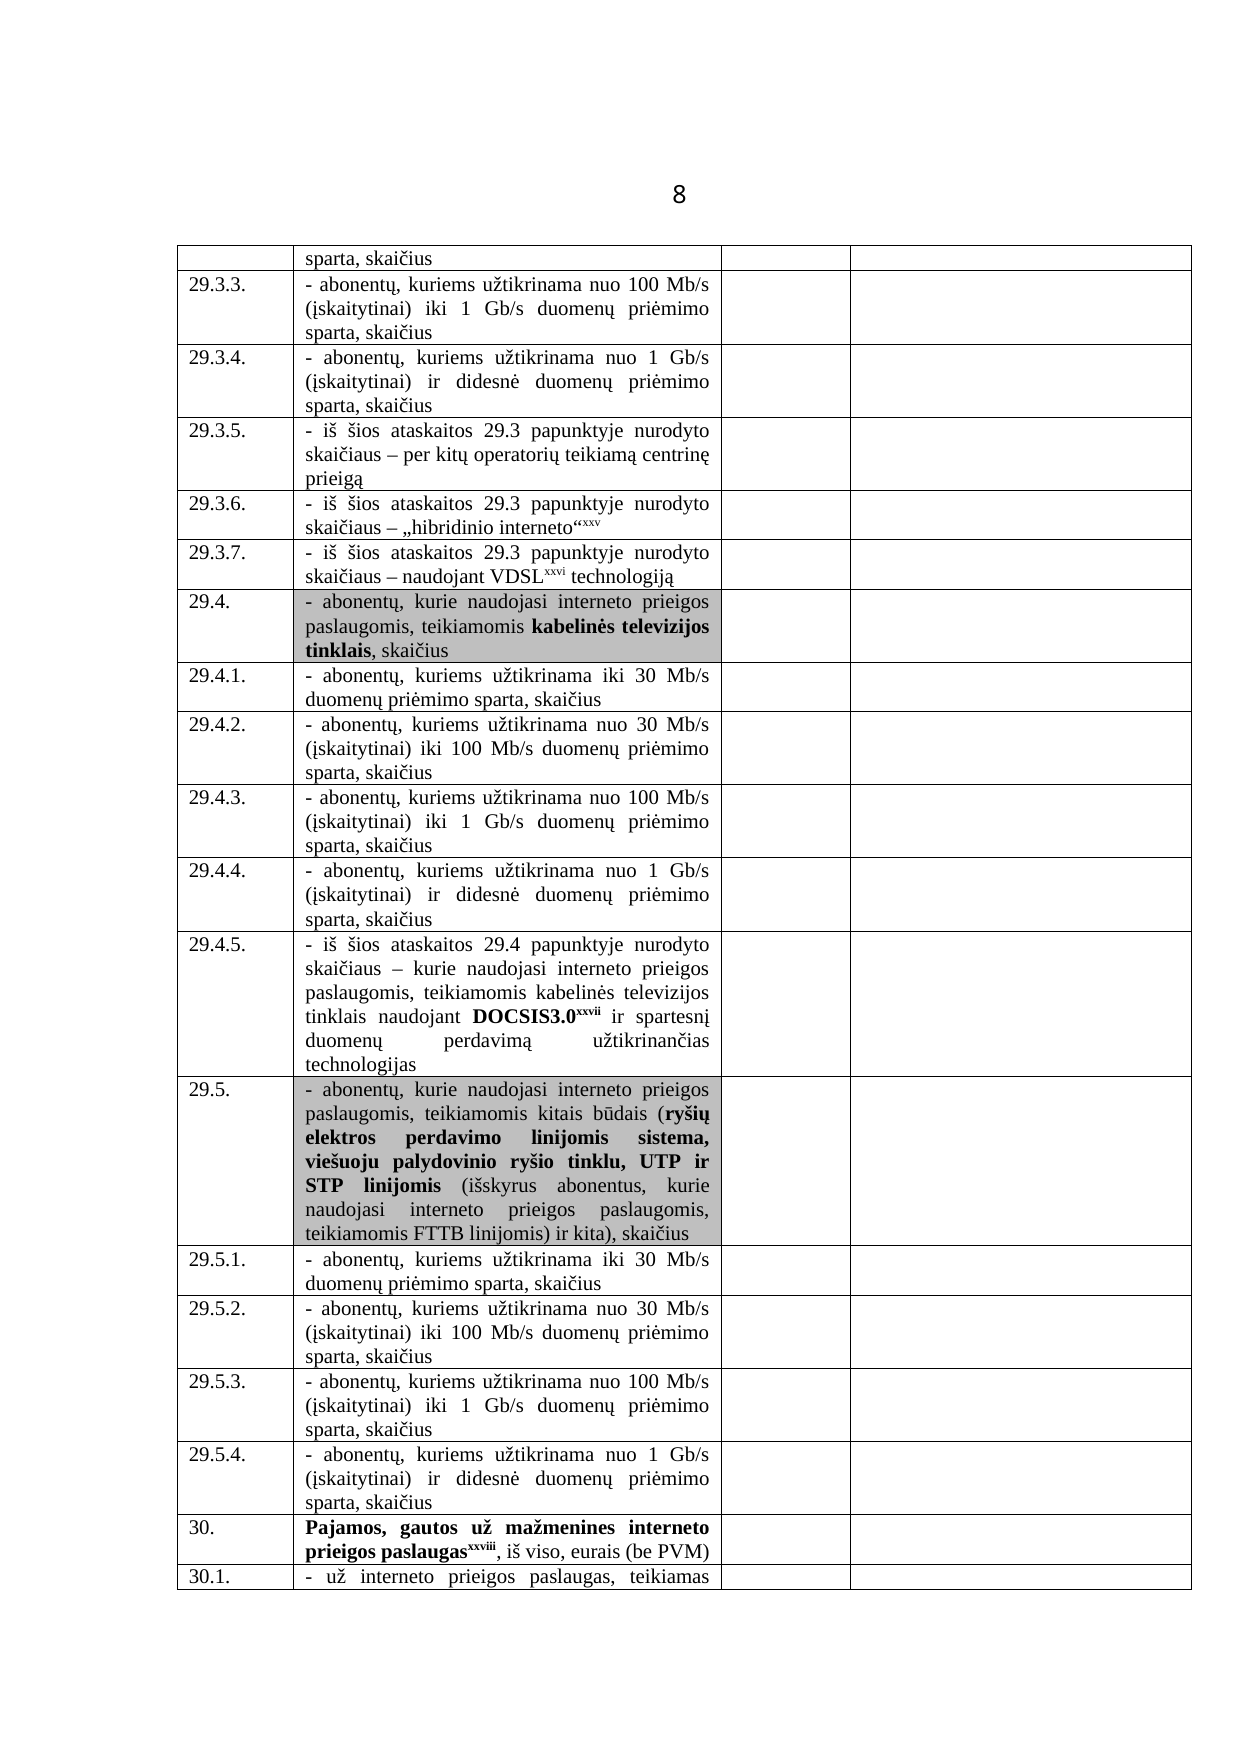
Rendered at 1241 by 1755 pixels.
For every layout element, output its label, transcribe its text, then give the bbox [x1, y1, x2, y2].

table_cell [722, 271, 850, 344]
table_cell [851, 246, 1191, 270]
table_cell [722, 1246, 850, 1294]
table_cell [851, 858, 1191, 931]
table_cell 29.5.3. [178, 1369, 293, 1441]
table_cell - abonentų, kuriems užtikrinama nuo 1 Gb/s (įskaitytinai) ir didesnė duomenų priėmimo sparta, skaičius [294, 858, 721, 931]
table_cell 29.4.2. [178, 712, 293, 784]
table_cell 29.3.3. [178, 271, 293, 344]
table_cell [851, 1442, 1191, 1514]
table_cell [851, 1515, 1191, 1563]
table_cell - abonentų, kuriems užtikrinama iki 30 Mb/s duomenų priėmimo sparta, skaičius [294, 663, 721, 711]
table_cell [722, 785, 850, 857]
table_cell [722, 1296, 850, 1368]
table_cell - abonentų, kuriems užtikrinama nuo 100 Mb/s (įskaitytinai) iki 1 Gb/s duomenų priėmimo sparta, skaičius [294, 785, 721, 857]
table_cell 30. [178, 1515, 293, 1563]
table_cell - abonentų, kuriems užtikrinama nuo 1 Gb/s (įskaitytinai) ir didesnė duomenų priėmimo sparta, skaičius [294, 1442, 721, 1514]
table_cell [851, 540, 1191, 588]
table_cell - už interneto prieigos paslaugas, teikiamas [294, 1565, 721, 1588]
table_cell [851, 1296, 1191, 1368]
table_cell [851, 1246, 1191, 1294]
table_cell 29.5.2. [178, 1296, 293, 1368]
table_cell 29.5.1. [178, 1246, 293, 1294]
table_cell [851, 1565, 1191, 1588]
table_cell [722, 590, 850, 662]
table_cell 29.4.5. [178, 932, 293, 1076]
table_cell - abonentų, kuriems užtikrinama nuo 100 Mb/s (įskaitytinai) iki 1 Gb/s duomenų priėmimo sparta, skaičius [294, 1369, 721, 1441]
table_cell - abonentų, kuriems užtikrinama nuo 100 Mb/s (įskaitytinai) iki 1 Gb/s duomenų priėmimo sparta, skaičius [294, 271, 721, 344]
table_cell 29.4.4. [178, 858, 293, 931]
table_cell [722, 712, 850, 784]
table_cell Pajamos, gautos už mažmenines interneto prieigos paslaugas, iš viso, eurais (be PVM) [294, 1515, 721, 1563]
table_cell 29.4.1. [178, 663, 293, 711]
table_cell [722, 858, 850, 931]
table_cell 30.1. [178, 1565, 293, 1588]
table_cell - iš šios ataskaitos 29.4 papunktyje nurodyto skaičiaus – kurie naudojasi interneto prieigos paslaugomis, teikiamomis kabelinės televizijos tinklais naudojant DOCSIS3.0 ir spartesnį duomenų perdavimą užtikrinančias technologijas [294, 932, 721, 1076]
table_cell [851, 712, 1191, 784]
table_cell [851, 271, 1191, 344]
table_cell [722, 663, 850, 711]
table_cell [722, 1369, 850, 1441]
table_cell [851, 590, 1191, 662]
table_cell [722, 246, 850, 270]
table_cell [851, 785, 1191, 857]
table_cell [851, 1077, 1191, 1245]
table_cell 29.5. [178, 1077, 293, 1245]
table_cell sparta, skaičius [294, 246, 721, 270]
table_cell [851, 932, 1191, 1076]
table_cell - abonentų, kuriems užtikrinama nuo 30 Mb/s (įskaitytinai) iki 100 Mb/s duomenų priėmimo sparta, skaičius [294, 712, 721, 784]
table_cell [722, 1515, 850, 1563]
table_cell 29.3.6. [178, 491, 293, 539]
table_cell [722, 491, 850, 539]
table_cell 29.3.7. [178, 540, 293, 588]
table_cell - abonentų, kuriems užtikrinama nuo 1 Gb/s (įskaitytinai) ir didesnė duomenų priėmimo sparta, skaičius [294, 345, 721, 417]
table_cell [851, 1369, 1191, 1441]
table_cell [722, 418, 850, 490]
table_cell [851, 418, 1191, 490]
table_cell 29.3.5. [178, 418, 293, 490]
table_cell 29.4. [178, 590, 293, 662]
table_cell [851, 663, 1191, 711]
table_cell - abonentų, kurie naudojasi interneto prieigos paslaugomis, teikiamomis kitais būdais (ryšių elektros perdavimo linijomis sistema, viešuoju palydovinio ryšio tinklu, UTP ir STP linijomis (išskyrus abonentus, kurie naudojasi interneto prieigos paslaugomis, teikiamomis FTTB linijomis) ir kita), skaičius [294, 1077, 721, 1245]
table_cell [722, 345, 850, 417]
table_cell [851, 491, 1191, 539]
table_cell [722, 540, 850, 588]
table_cell 29.3.4. [178, 345, 293, 417]
table_cell [178, 246, 293, 270]
table_cell - iš šios ataskaitos 29.3 papunktyje nurodyto skaičiaus – naudojant VDSL technologiją [294, 540, 721, 588]
table_cell 29.5.4. [178, 1442, 293, 1514]
table_cell [722, 1442, 850, 1514]
table_cell - abonentų, kuriems užtikrinama iki 30 Mb/s duomenų priėmimo sparta, skaičius [294, 1246, 721, 1294]
table_cell [851, 345, 1191, 417]
table_cell [722, 1565, 850, 1588]
table_cell 29.4.3. [178, 785, 293, 857]
table_cell - iš šios ataskaitos 29.3 papunktyje nurodyto skaičiaus – per kitų operatorių teikiamą centrinę prieigą [294, 418, 721, 490]
table_cell [722, 1077, 850, 1245]
table_cell - abonentų, kuriems užtikrinama nuo 30 Mb/s (įskaitytinai) iki 100 Mb/s duomenų priėmimo sparta, skaičius [294, 1296, 721, 1368]
table_cell - abonentų, kurie naudojasi interneto prieigos paslaugomis, teikiamomis kabelinės televizijos tinklais, skaičius [294, 590, 721, 662]
table_cell - iš šios ataskaitos 29.3 papunktyje nurodyto skaičiaus – „hibridinio interneto“ [294, 491, 721, 539]
table_cell [722, 932, 850, 1076]
